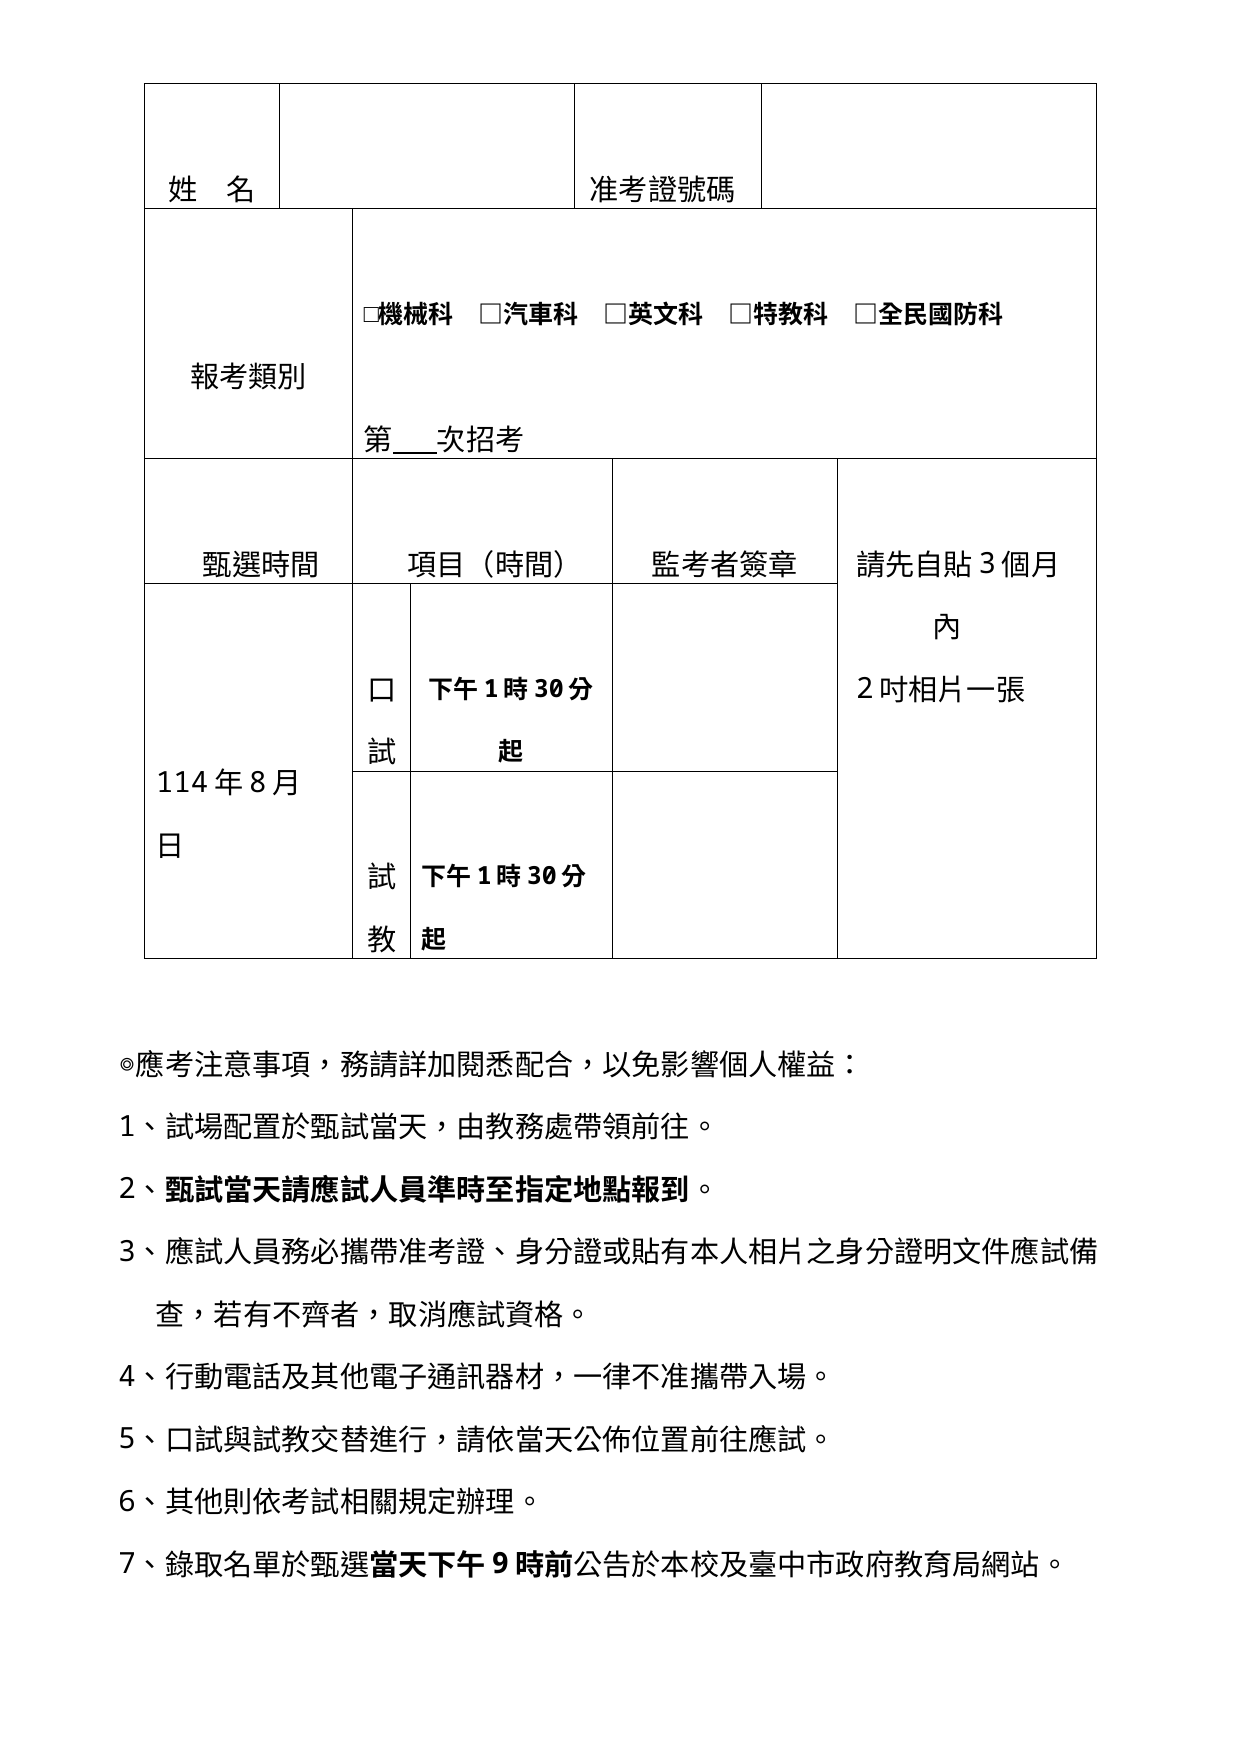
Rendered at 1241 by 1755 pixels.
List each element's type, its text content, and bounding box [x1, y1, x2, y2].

text 5、口試與試教交替進行，請依當天公佈位置前往應試。 [118, 1396, 1122, 1458]
table_cell [613, 584, 837, 771]
table_cell [613, 772, 837, 958]
table_header [280, 84, 574, 208]
table_cell 請先自貼3個月內 2吋相片一張 [838, 459, 1096, 958]
table_cell □機械科 □汽車科 □英文科 □特教科 □全民國防科 第 次招考 [353, 209, 1096, 458]
text 7、錄取名單於甄選當天下午9時前公告於本校及臺中市政府教育局網站。 [118, 1521, 1122, 1583]
table_cell 監考者簽章 [613, 459, 837, 583]
table_cell 項目（時間） [353, 459, 612, 583]
text 1、試場配置於甄試當天，由教務處帶領前往。 [118, 1083, 1122, 1146]
table_cell 報考類別 [145, 209, 352, 458]
table_cell 114年8月 日 [145, 584, 352, 958]
text ◎應考注意事項，務請詳加閱悉配合，以免影響個人權益： [118, 1021, 1122, 1083]
text 3、應試人員務必攜帶准考證、身分證或貼有本人相片之身分證明文件應試備查，若有不齊者，取消應試資格。 [118, 1208, 1122, 1333]
table_header 姓 名 [145, 84, 279, 208]
table_header [762, 84, 1096, 208]
table_cell 試教 [353, 772, 410, 958]
table_cell 下午1時30分起 [411, 584, 612, 771]
table_cell 下午1時30分起 [411, 772, 612, 958]
text 4、行動電話及其他電子通訊器材，一律不准攜帶入場。 [118, 1333, 1122, 1396]
table_cell 甄選時間 [145, 459, 352, 583]
text 6、其他則依考試相關規定辦理。 [118, 1458, 1122, 1521]
table_header 准考證號碼 [575, 84, 761, 208]
table_cell 口試 [353, 584, 410, 771]
text 2、甄試當天請應試人員準時至指定地點報到。 [118, 1146, 1122, 1208]
